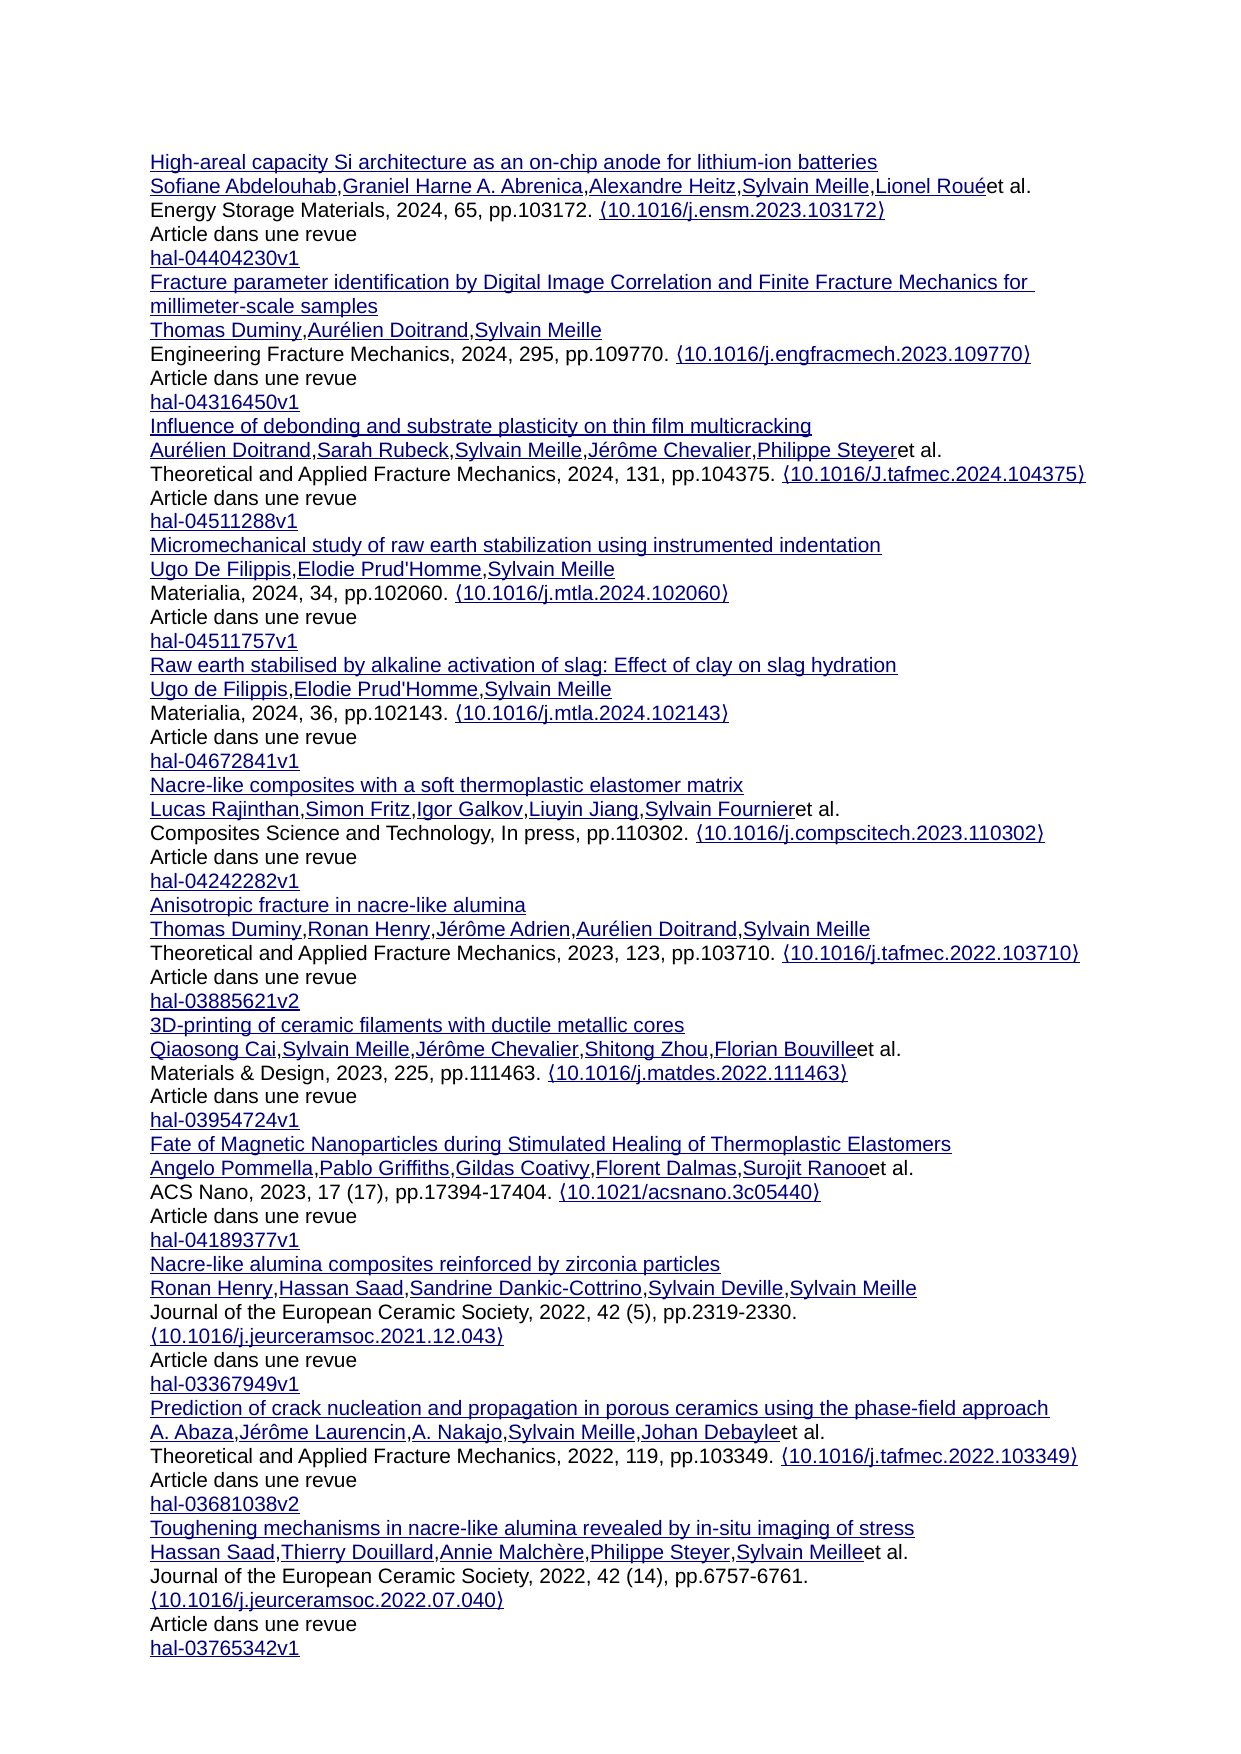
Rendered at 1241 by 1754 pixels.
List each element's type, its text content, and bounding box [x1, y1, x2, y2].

table_cell Influence of debonding and substrate plasticity on thin film multicracking Aurélien Doitrand,Sarah Rubeck,Sylvain Meille,Jérôme Chevalier,Philippe Steyeret al. Theoretical and Applied Fracture Mechanics, 2024, 131, pp.104375. ⟨10.1016/J.tafmec.2024.104375⟩ Article dans une revue hal-04511288v1 [150, 414, 1090, 533]
table_cell High-areal capacity Si architecture as an on-chip anode for lithium-ion batteries Sofiane Abdelouhab,Graniel Harne A. Abrenica,Alexandre Heitz,Sylvain Meille,Lionel Rouéet al. Energy Storage Materials, 2024, 65, pp.103172. ⟨10.1016/j.ensm.2023.103172⟩ Article dans une revue hal-04404230v1 [150, 150, 1090, 270]
table_cell Toughening mechanisms in nacre-like alumina revealed by in-situ imaging of stress Hassan Saad,Thierry Douillard,Annie Malchère,Philippe Steyer,Sylvain Meilleet al. Journal of the European Ceramic Society, 2022, 42 (14), pp.6757-6761. ⟨10.1016/j.jeurceramsoc.2022.07.040⟩ Article dans une revue hal-03765342v1 [150, 1516, 1090, 1659]
table_cell Raw earth stabilised by alkaline activation of slag: Effect of clay on slag hydration Ugo de Filippis,Elodie Prud'Homme,Sylvain Meille Materialia, 2024, 36, pp.102143. ⟨10.1016/j.mtla.2024.102143⟩ Article dans une revue hal-04672841v1 [150, 653, 1090, 773]
table_cell Nacre-like composites with a soft thermoplastic elastomer matrix Lucas Rajinthan,Simon Fritz,Igor Galkov,Liuyin Jiang,Sylvain Fournieret al. Composites Science and Technology, In press, pp.110302. ⟨10.1016/j.compscitech.2023.110302⟩ Article dans une revue hal-04242282v1 [150, 773, 1090, 893]
table_cell 3D-printing of ceramic filaments with ductile metallic cores Qiaosong Cai,Sylvain Meille,Jérôme Chevalier,Shitong Zhou,Florian Bouvilleet al. Materials & Design, 2023, 225, pp.111463. ⟨10.1016/j.matdes.2022.111463⟩ Article dans une revue hal-03954724v1 [150, 1013, 1090, 1132]
table_cell Fracture parameter identification by Digital Image Correlation and Finite Fracture Mechanics for millimeter-scale samples Thomas Duminy,Aurélien Doitrand,Sylvain Meille Engineering Fracture Mechanics, 2024, 295, pp.109770. ⟨10.1016/j.engfracmech.2023.109770⟩ Article dans une revue hal-04316450v1 [150, 270, 1090, 413]
table_cell Prediction of crack nucleation and propagation in porous ceramics using the phase-field approach A. Abaza,Jérôme Laurencin,A. Nakajo,Sylvain Meille,Johan Debayleet al. Theoretical and Applied Fracture Mechanics, 2022, 119, pp.103349. ⟨10.1016/j.tafmec.2022.103349⟩ Article dans une revue hal-03681038v2 [150, 1396, 1090, 1516]
table_cell Fate of Magnetic Nanoparticles during Stimulated Healing of Thermoplastic Elastomers Angelo Pommella,Pablo Griffiths,Gildas Coativy,Florent Dalmas,Surojit Ranooet al. ACS Nano, 2023, 17 (17), pp.17394-17404. ⟨10.1021/acsnano.3c05440⟩ Article dans une revue hal-04189377v1 [150, 1132, 1090, 1252]
table_cell Anisotropic fracture in nacre-like alumina Thomas Duminy,Ronan Henry,Jérôme Adrien,Aurélien Doitrand,Sylvain Meille Theoretical and Applied Fracture Mechanics, 2023, 123, pp.103710. ⟨10.1016/j.tafmec.2022.103710⟩ Article dans une revue hal-03885621v2 [150, 893, 1090, 1012]
table_cell Micromechanical study of raw earth stabilization using instrumented indentation Ugo De Filippis,Elodie Prud'Homme,Sylvain Meille Materialia, 2024, 34, pp.102060. ⟨10.1016/j.mtla.2024.102060⟩ Article dans une revue hal-04511757v1 [150, 533, 1090, 653]
table_cell Nacre-like alumina composites reinforced by zirconia particles Ronan Henry,Hassan Saad,Sandrine Dankic-Cottrino,Sylvain Deville,Sylvain Meille Journal of the European Ceramic Society, 2022, 42 (5), pp.2319-2330. ⟨10.1016/j.jeurceramsoc.2021.12.043⟩ Article dans une revue hal-03367949v1 [150, 1252, 1090, 1396]
